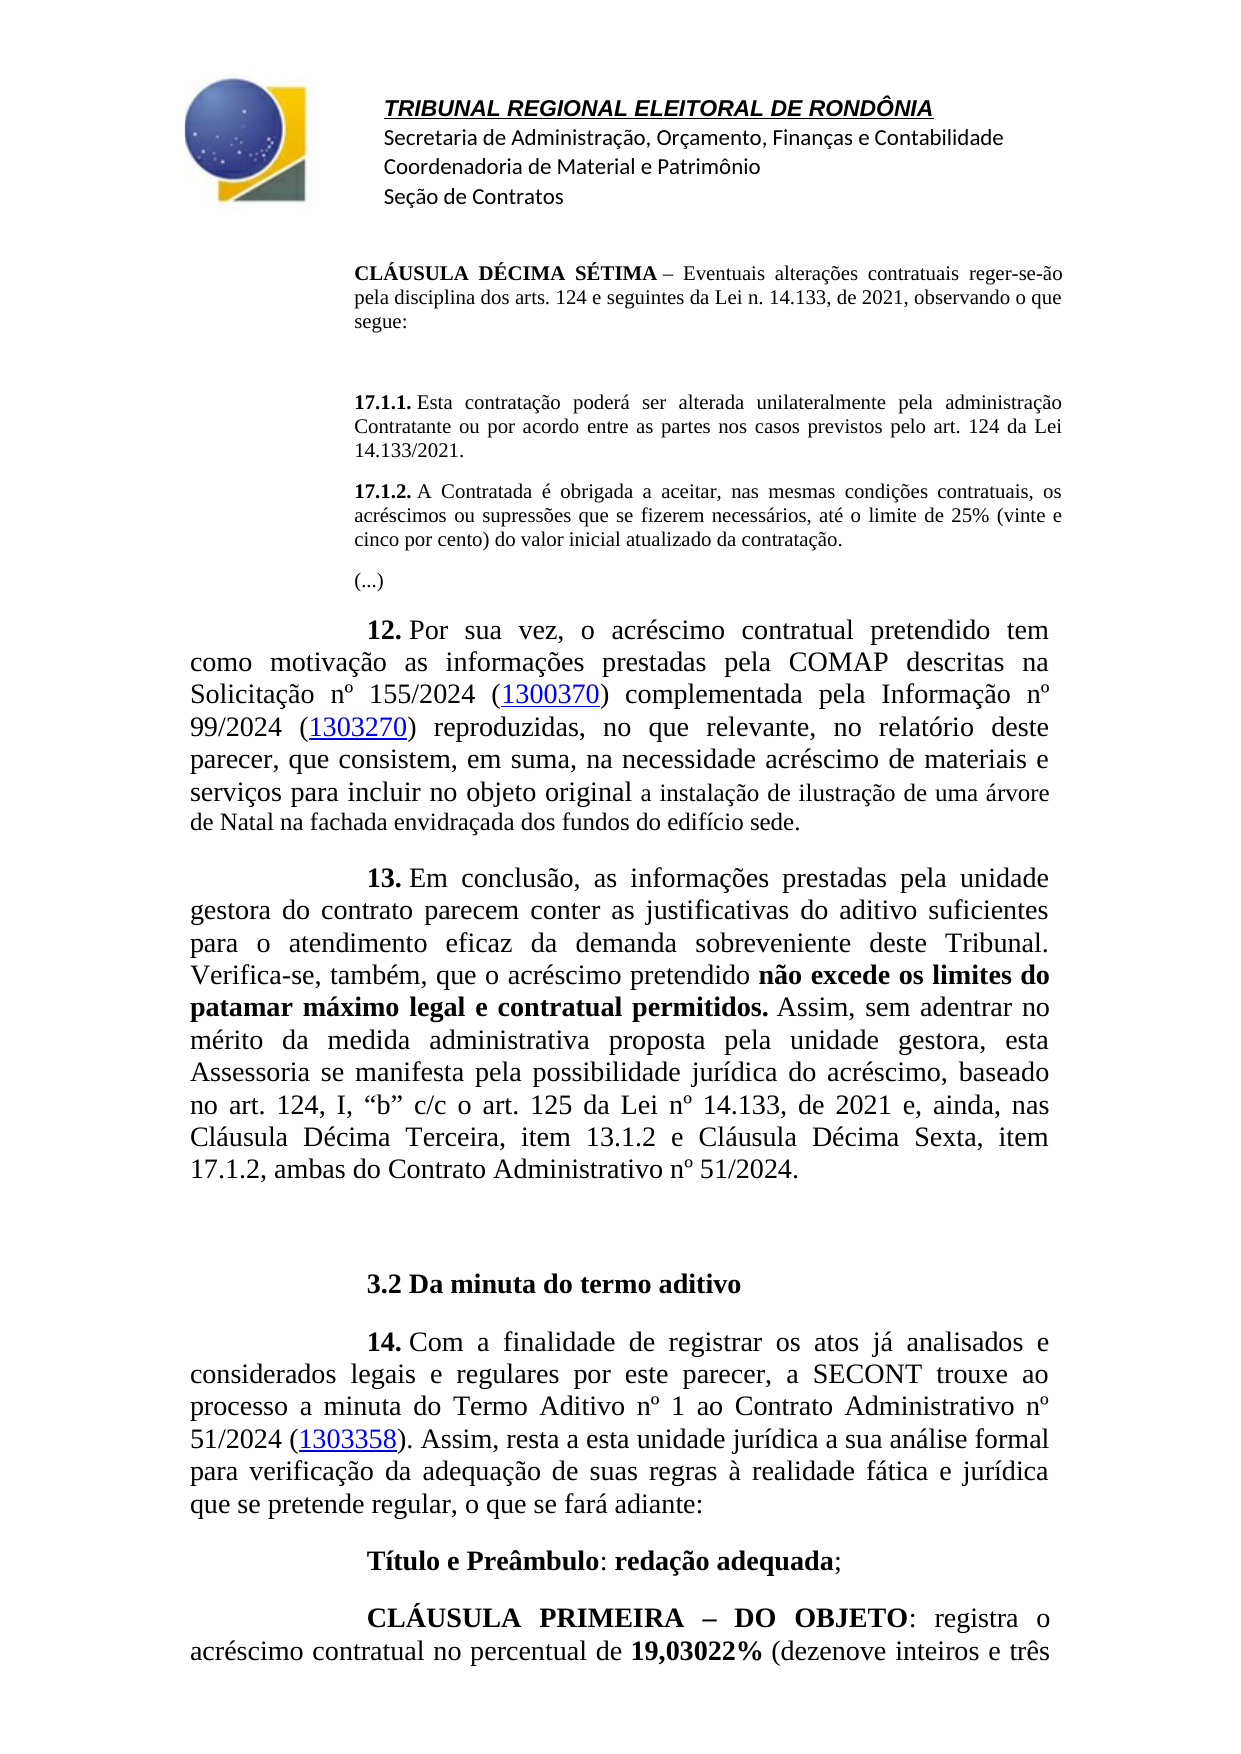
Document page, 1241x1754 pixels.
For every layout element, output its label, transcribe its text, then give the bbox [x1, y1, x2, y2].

text 13. Em conclusão, as informações prestadas pela unidade gestora do contrato parecem conter as justificativas do aditivo suficientes para o atendimento eficaz da demanda sobreveniente deste Tribunal. Verifica-se, também, que o acréscimo pretendido não excede os limites do patamar máximo legal e contratual permitidos. Assim, sem adentrar no mérito da medida administrativa proposta pela unidade gestora, esta Assessoria se manifesta pela possibilidade jurídica do acréscimo, baseado no art. 124, I, “b” c/c o art. 125 da Lei nº 14.133, de 2021 e, ainda, nas Cláusula Décima Terceira, item 13.1.2 e Cláusula Décima Sexta, item 17.1.2, ambas do Contrato Administrativo nº 51/2024. [190, 861, 1051, 1185]
text 3.2 Da minuta do termo aditivo [190, 1267, 1051, 1300]
text 17.1.1. Esta contratação poderá ser alterada unilateralmente pela administração Contratante ou por acordo entre as partes nos casos previstos pelo art. 124 da Lei 14.133/2021. [354, 390, 1063, 462]
text 12. Por sua vez, o acréscimo contratual pretendido tem como motivação as informações prestadas pela COMAP descritas na Solicitação nº 155/2024 (1300370) complementada pela Informação nº 99/2024 (1303270) reproduzidas, no que relevante, no relatório deste parecer, que consistem, em suma, na necessidade acréscimo de materiais e serviços para incluir no objeto original a instalação de ilustração de uma árvore de Natal na fachada envidraçada dos fundos do edifício sede. [190, 613, 1051, 836]
text Título e Preâmbulo: redação adequada; [190, 1544, 1051, 1576]
text 14. Com a finalidade de registrar os atos já analisados e considerados legais e regulares por este parecer, a SECONT trouxe ao processo a minuta do Termo Aditivo nº 1 ao Contrato Administrativo nº 51/2024 (1303358). Assim, resta a esta unidade jurídica a sua análise formal para verificação da adequação de suas regras à realidade fática e jurídica que se pretende regular, o que se fará adiante: [190, 1325, 1051, 1519]
text 17.1.2. A Contratada é obrigada a aceitar, nas mesmas condições contratuais, os acréscimos ou supressões que se fizerem necessários, até o limite de 25% (vinte e cinco por cento) do valor inicial atualizado da contratação. [354, 479, 1063, 551]
text CLÁUSULA DÉCIMA SÉTIMA – Eventuais alterações contratuais reger-se-ão pela disciplina dos arts. 124 e seguintes da Lei n. 14.133, de 2021, observando o que segue: [354, 261, 1063, 333]
text (...) [354, 568, 1063, 592]
text CLÁUSULA PRIMEIRA – DO OBJETO: registra o acréscimo contratual no percentual de 19,03022% (dezenove inteiros e três [190, 1601, 1051, 1666]
